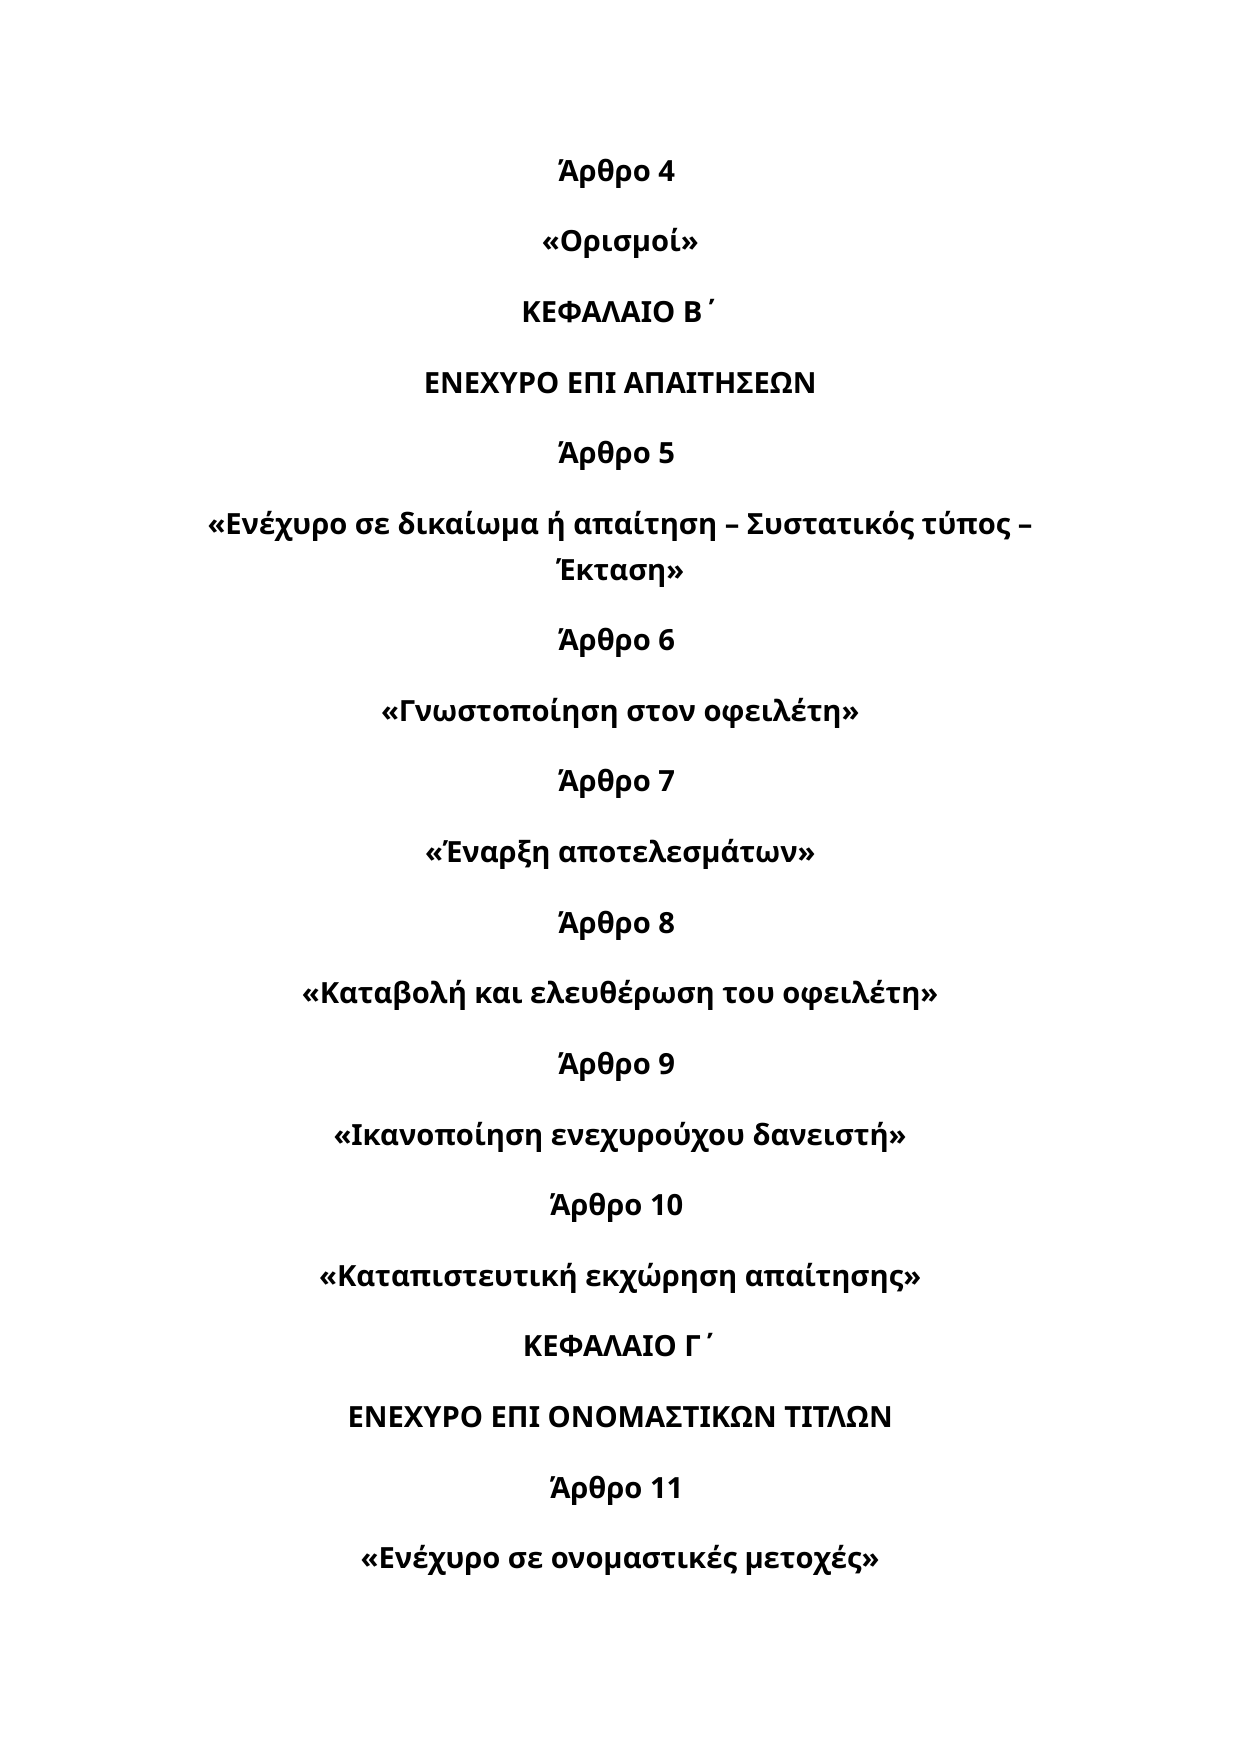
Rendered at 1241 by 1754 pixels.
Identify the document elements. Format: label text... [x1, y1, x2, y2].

subtitle Άρθρο 8 [150, 902, 1090, 942]
subtitle ΚΕΦΑΛΑΙΟ Γ΄ [150, 1326, 1090, 1365]
subtitle «Ικανοποίηση ενεχυρούχου δανειστή» [150, 1114, 1090, 1153]
subtitle «Ενέχυρο σε δικαίωμα ή απαίτηση – Συστατικός τύπος – Έκταση» [150, 503, 1090, 588]
subtitle Άρθρο 4 [150, 150, 1090, 190]
subtitle ΚΕΦΑΛΑΙΟ Β΄ [150, 291, 1090, 331]
subtitle «Καταβολή και ελευθέρωση του οφειλέτη» [150, 972, 1090, 1012]
subtitle Άρθρο 7 [150, 761, 1090, 800]
subtitle «Ορισμοί» [150, 221, 1090, 260]
subtitle Άρθρο 9 [150, 1043, 1090, 1083]
subtitle Άρθρο 5 [150, 432, 1090, 472]
subtitle Άρθρο 11 [150, 1467, 1090, 1507]
subtitle ΕΝΕΧΥΡΟ ΕΠΙ ΑΠΑΙΤΗΣΕΩΝ [150, 362, 1090, 402]
subtitle ΕΝΕΧΥΡΟ ΕΠΙ ΟΝΟΜΑΣΤΙΚΩΝ ΤΙΤΛΩΝ [150, 1396, 1090, 1436]
subtitle Άρθρο 10 [150, 1184, 1090, 1224]
subtitle «Καταπιστευτική εκχώρηση απαίτησης» [150, 1255, 1090, 1295]
subtitle «Έναρξη αποτελεσμάτων» [150, 831, 1090, 871]
subtitle «Ενέχυρο σε ονομαστικές μετοχές» [150, 1537, 1090, 1577]
subtitle «Γνωστοποίηση στον οφειλέτη» [150, 690, 1090, 730]
subtitle Άρθρο 6 [150, 619, 1090, 659]
